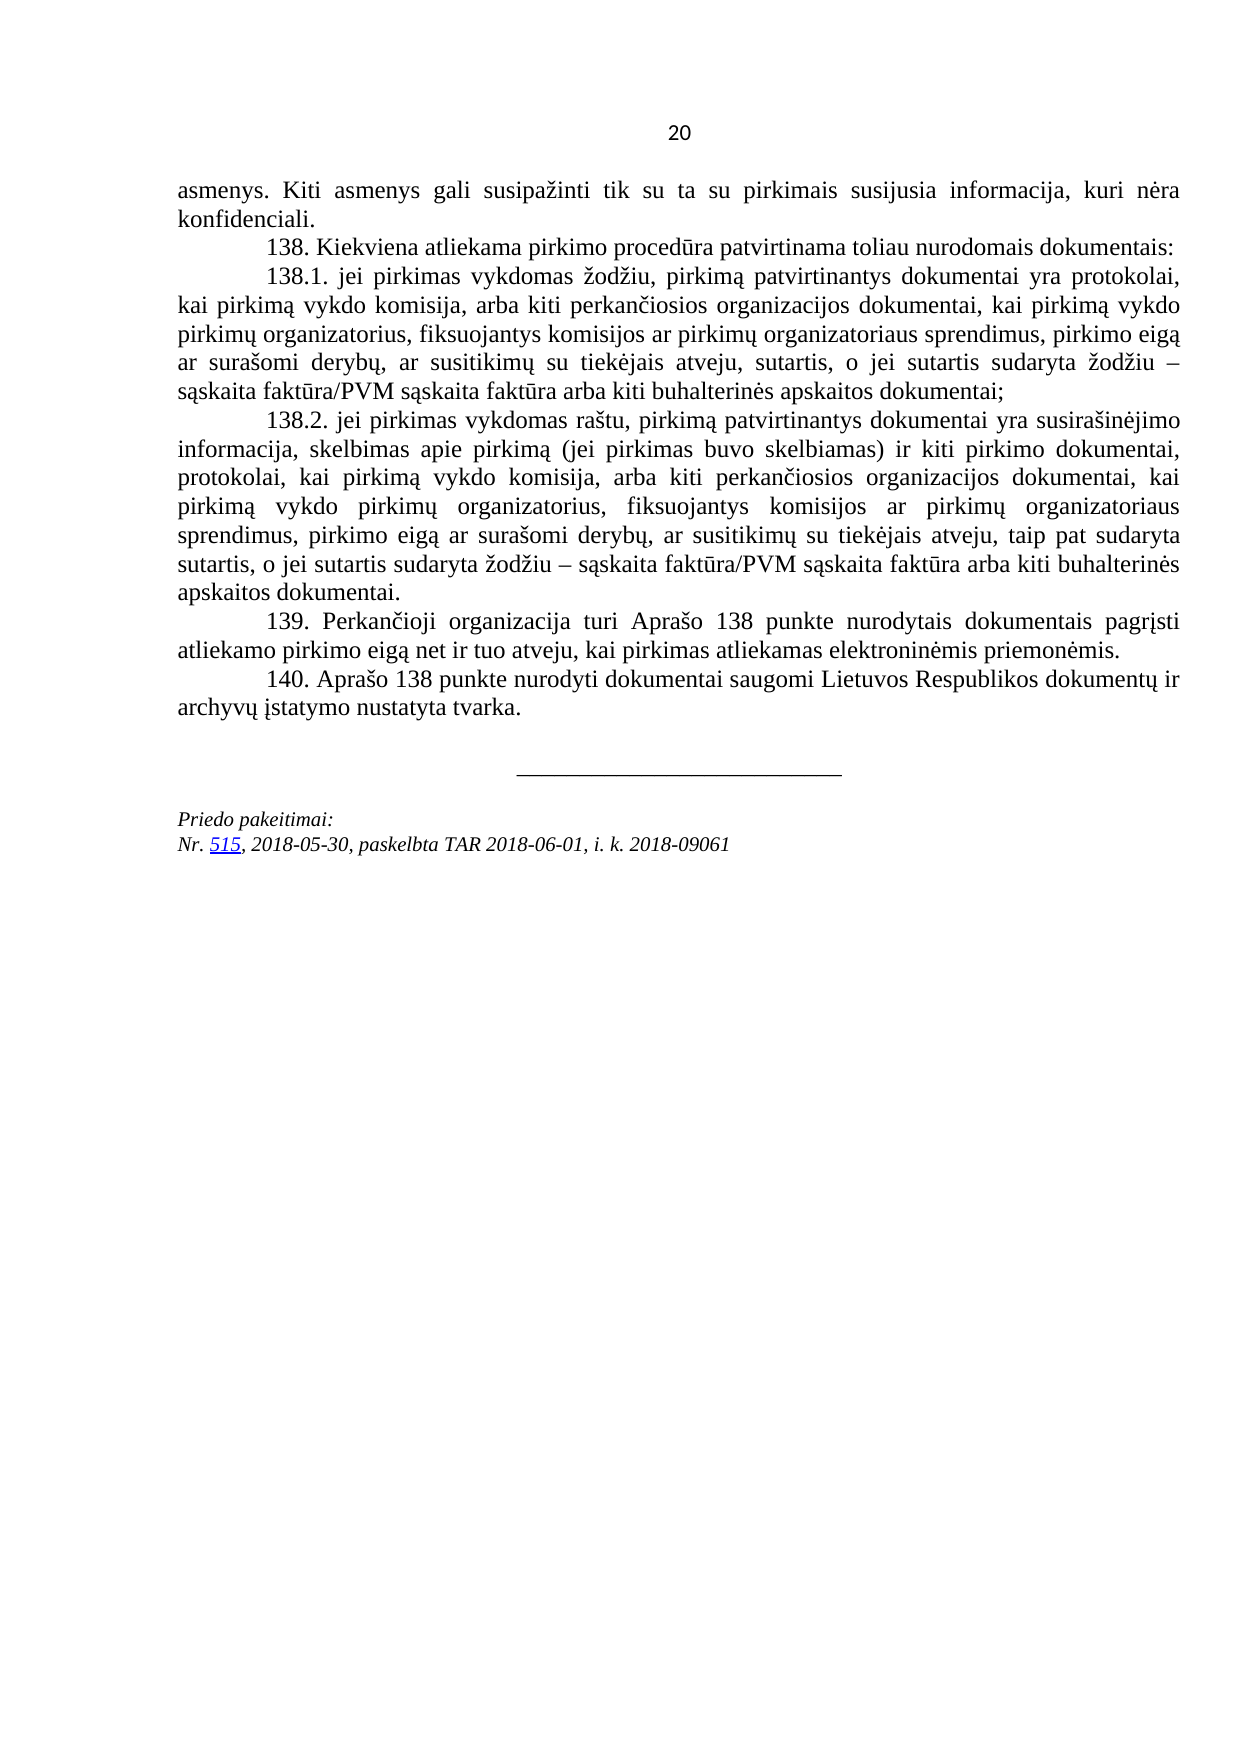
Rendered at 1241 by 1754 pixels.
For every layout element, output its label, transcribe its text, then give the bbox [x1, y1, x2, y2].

text 139. Perkančioji organizacija turi Aprašo 138 punkte nurodytais dokumentais pagrįsti atliekamo pirkimo eigą net ir tuo atveju, kai pirkimas atliekamas elektroninėmis priemonėmis. [177, 606, 1181, 664]
text __________________________ [177, 750, 1181, 779]
text 138. Kiekviena atliekama pirkimo procedūra patvirtinama toliau nurodomais dokumentais: [177, 232, 1181, 261]
text Priedo pakeitimai: [177, 807, 1181, 831]
text Nr. 515, 2018-05-30, paskelbta TAR 2018-06-01, i. k. 2018-09061 [177, 831, 1181, 856]
text asmenys. Kiti asmenys gali susipažinti tik su ta su pirkimais susijusia informacija, kuri nėra konfidenciali. [177, 175, 1181, 232]
text 140. Aprašo 138 punkte nurodyti dokumentai saugomi Lietuvos Respublikos dokumentų ir archyvų įstatymo nustatyta tvarka. [177, 664, 1181, 721]
text 138.2. jei pirkimas vykdomas raštu, pirkimą patvirtinantys dokumentai yra susirašinėjimo informacija, skelbimas apie pirkimą (jei pirkimas buvo skelbiamas) ir kiti pirkimo dokumentai, protokolai, kai pirkimą vykdo komisija, arba kiti perkančiosios organizacijos dokumentai, kai pirkimą vykdo pirkimų organizatorius, fiksuojantys komisijos ar pirkimų organizatoriaus sprendimus, pirkimo eigą ar surašomi derybų, ar susitikimų su tiekėjais atveju, taip pat sudaryta sutartis, o jei sutartis sudaryta žodžiu – sąskaita faktūra/PVM sąskaita faktūra arba kiti buhalterinės apskaitos dokumentai. [177, 405, 1181, 606]
text 138.1. jei pirkimas vykdomas žodžiu, pirkimą patvirtinantys dokumentai yra protokolai, kai pirkimą vykdo komisija, arba kiti perkančiosios organizacijos dokumentai, kai pirkimą vykdo pirkimų organizatorius, fiksuojantys komisijos ar pirkimų organizatoriaus sprendimus, pirkimo eigą ar surašomi derybų, ar susitikimų su tiekėjais atveju, sutartis, o jei sutartis sudaryta žodžiu – sąskaita faktūra/PVM sąskaita faktūra arba kiti buhalterinės apskaitos dokumentai; [177, 261, 1181, 405]
